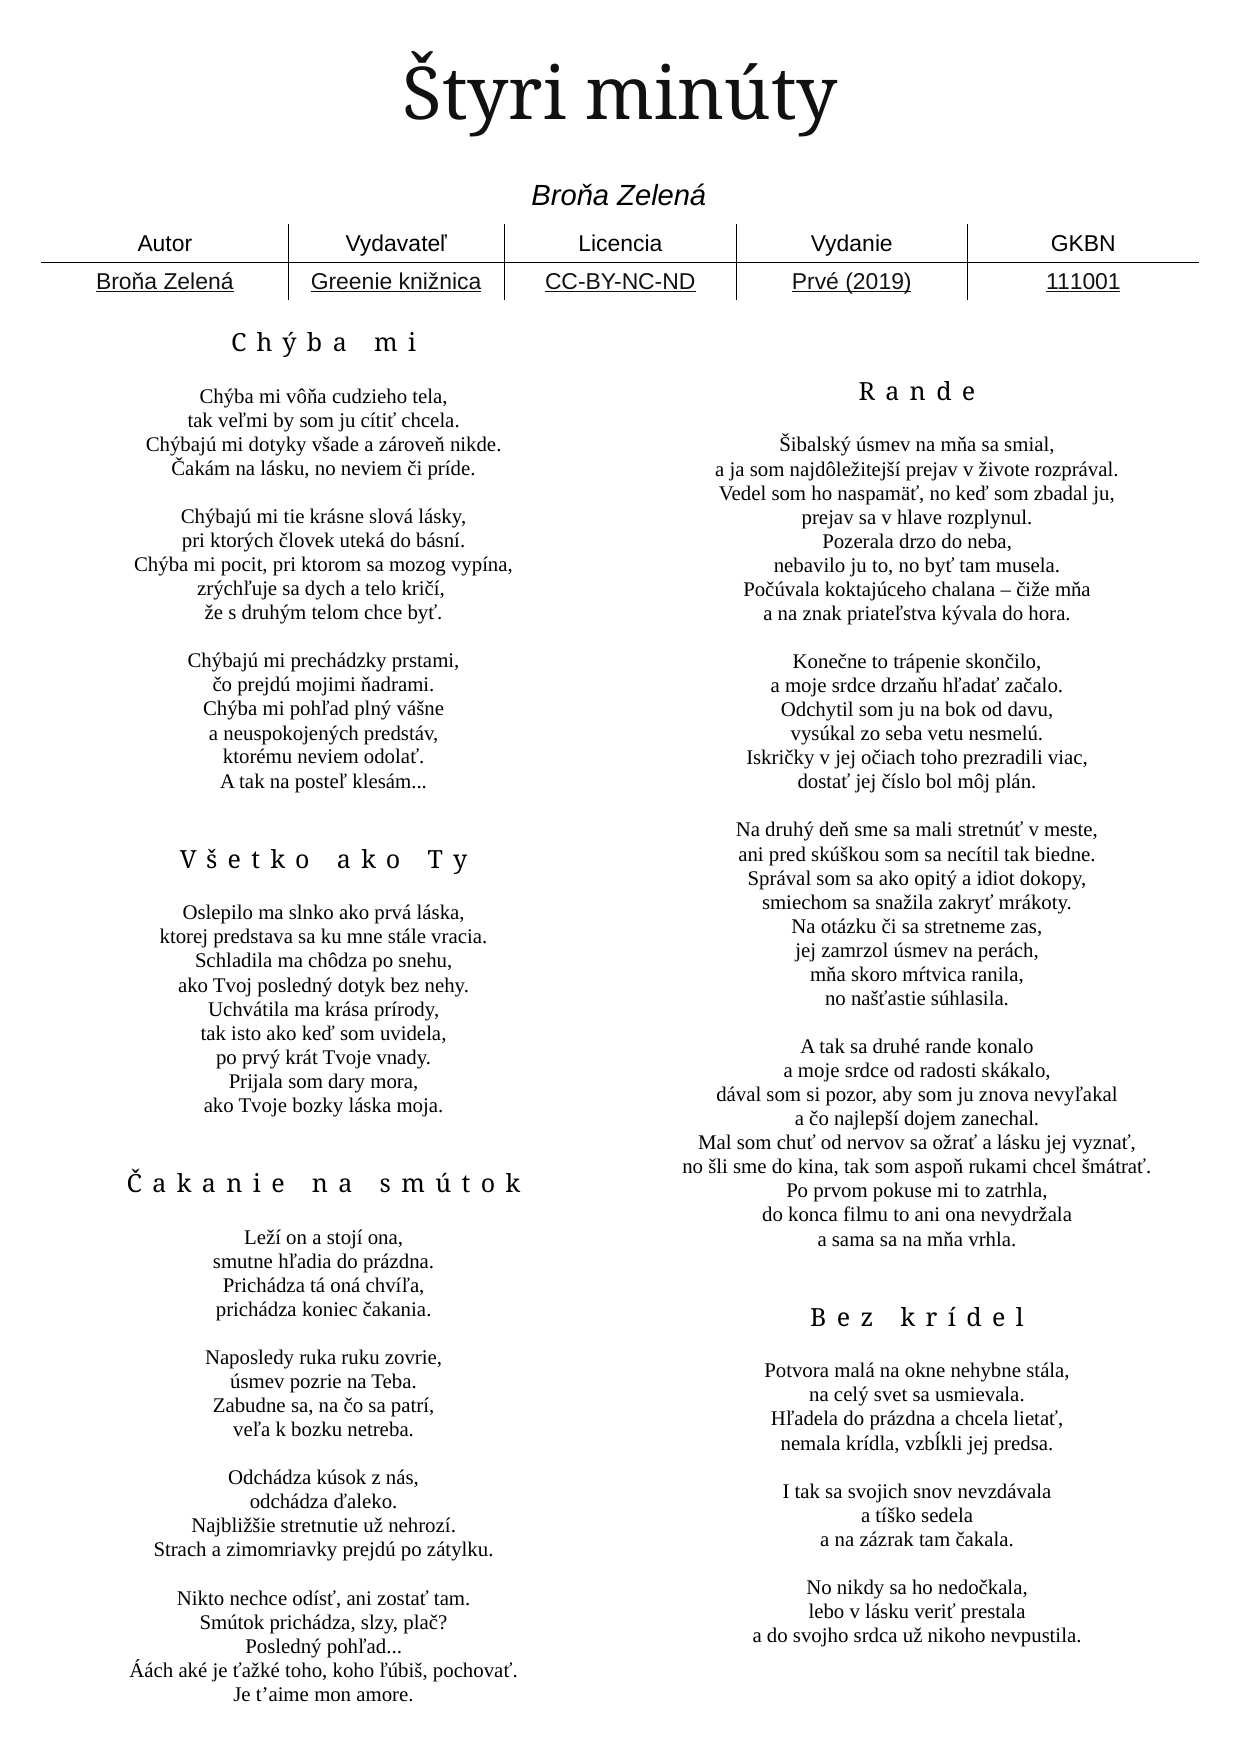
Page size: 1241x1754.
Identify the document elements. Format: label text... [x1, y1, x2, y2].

text Potvora malá na okne nehybne stála, na celý svet sa usmievala. Hľadela do prázdna a chcela lietať, nemala krídla, vzbĺkli jej predsa. [635, 1358, 1199, 1454]
text Leží on a stojí ona, smutne hľadia do prázdna. Prichádza tá oná chvíľa, prichádza koniec čakania. Naposledy ruka ruku zovrie, úsmev pozrie na Teba. Zabudne sa, na čo sa patrí, veľa k bozku netreba. Odchádza kúsok z nás, odchádza ďaleko. Najbližšie stretnutie už nehrozí. Strach a zimomriavky prejdú po zátylku. Nikto nechce odísť, ani zostať tam. Smútok prichádza, slzy, plač? Posledný pohľad... Áách aké je ťažké toho, koho ľúbiš, pochovať. Je t’aime mon amore. [41, 1224, 605, 1706]
subtitle Rande [635, 373, 1199, 408]
table_header GKBN [968, 224, 1199, 262]
table_cell Broňa Zelená [41, 263, 288, 300]
text A tak na posteľ klesám... [41, 768, 605, 793]
table_cell 111001 [968, 263, 1199, 300]
subtitle Štyri minúty [41, 41, 1199, 141]
subtitle Čakanie na smútok [41, 1166, 605, 1200]
table_header Autor [41, 224, 288, 262]
table_header Licencia [505, 224, 736, 262]
subtitle Chýba mi [41, 325, 605, 359]
text a neuspokojených predstáv, ktorému neviem odolať. [41, 720, 605, 768]
text a sama sa na mňa vrhla. [635, 1226, 1199, 1251]
text No nikdy sa ho nedočkala, lebo v lásku veriť prestala a do svojho srdca už nikoho nevpustila. [635, 1551, 1199, 1647]
text Šibalský úsmev na mňa sa smial, a ja som najdôležitejší prejav v živote rozprával. Vedel som ho naspamäť, no keď som zbadal ju, prejav sa v hlave rozplynul. Pozerala drzo do neba, nebavilo ju to, no byť tam musela. Počúvala koktajúceho chalana – čiže mňa a na znak priateľstva kývala do hora. Konečne to trápenie skončilo, a moje srdce drzaňu hľadať začalo. Odchytil som ju na bok od davu, vysúkal zo seba vetu nesmelú. Iskričky v jej očiach toho prezradili viac, dostať jej číslo bol môj plán. Na druhý deň sme sa mali stretnúť v meste, ani pred skúškou som sa necítil tak biedne. Správal som sa ako opitý a idiot dokopy, smiechom sa snažila zakryť mrákoty. Na otázku či sa stretneme zas, jej zamrzol úsmev na perách, mňa skoro mŕtvica ranila, no našťastie súhlasila. A tak sa druhé rande konalo a moje srdce od radosti skákalo, dával som si pozor, aby som ju znova nevyľakal a čo najlepší dojem zanechal. Mal som chuť od nervov sa ožrať a lásku jej vyznať, no šli sme do kina, tak som aspoň rukami chcel šmátrať. Po prvom pokuse mi to zatrhla, do konca filmu to ani ona nevydržala [635, 432, 1199, 1226]
text I tak sa svojich snov nevzdávala a tíško sedela a na zázrak tam čakala. [635, 1454, 1199, 1551]
table_header Vydanie [737, 224, 967, 262]
text Oslepilo ma slnko ako prvá láska, ktorej predstava sa ku mne stále vracia. Schladila ma chôdza po snehu, ako Tvoj posledný dotyk bez nehy. Uchvátila ma krása prírody, tak isto ako keď som uvidela, po prvý krát Tvoje vnady. Prijala som dary mora, ako Tvoje bozky láska moja. [41, 900, 605, 1117]
subtitle Všetko ako Ty [41, 841, 605, 876]
table_cell CC-BY-NC-ND [505, 263, 736, 300]
table_cell Greenie knižnica [289, 263, 504, 300]
subtitle Bez krídel [635, 1299, 1199, 1333]
subtitle Broňa Zelená [41, 178, 1199, 212]
table_header Vydavateľ [289, 224, 504, 262]
text Chýba mi vôňa cudzieho tela, tak veľmi by som ju cítiť chcela. Chýbajú mi dotyky všade a zároveň nikde. Čakám na lásku, no neviem či príde. Chýbajú mi tie krásne slová lásky, pri ktorých človek uteká do básní. Chýba mi pocit, pri ktorom sa mozog vypína, zrýchľuje sa dych a telo kričí, [41, 383, 605, 600]
table_cell Prvé (2019) [737, 263, 967, 300]
text že s druhým telom chce byť. Chýbajú mi prechádzky prstami, čo prejdú mojimi ňadrami. Chýba mi pohľad plný vášne [41, 600, 605, 720]
